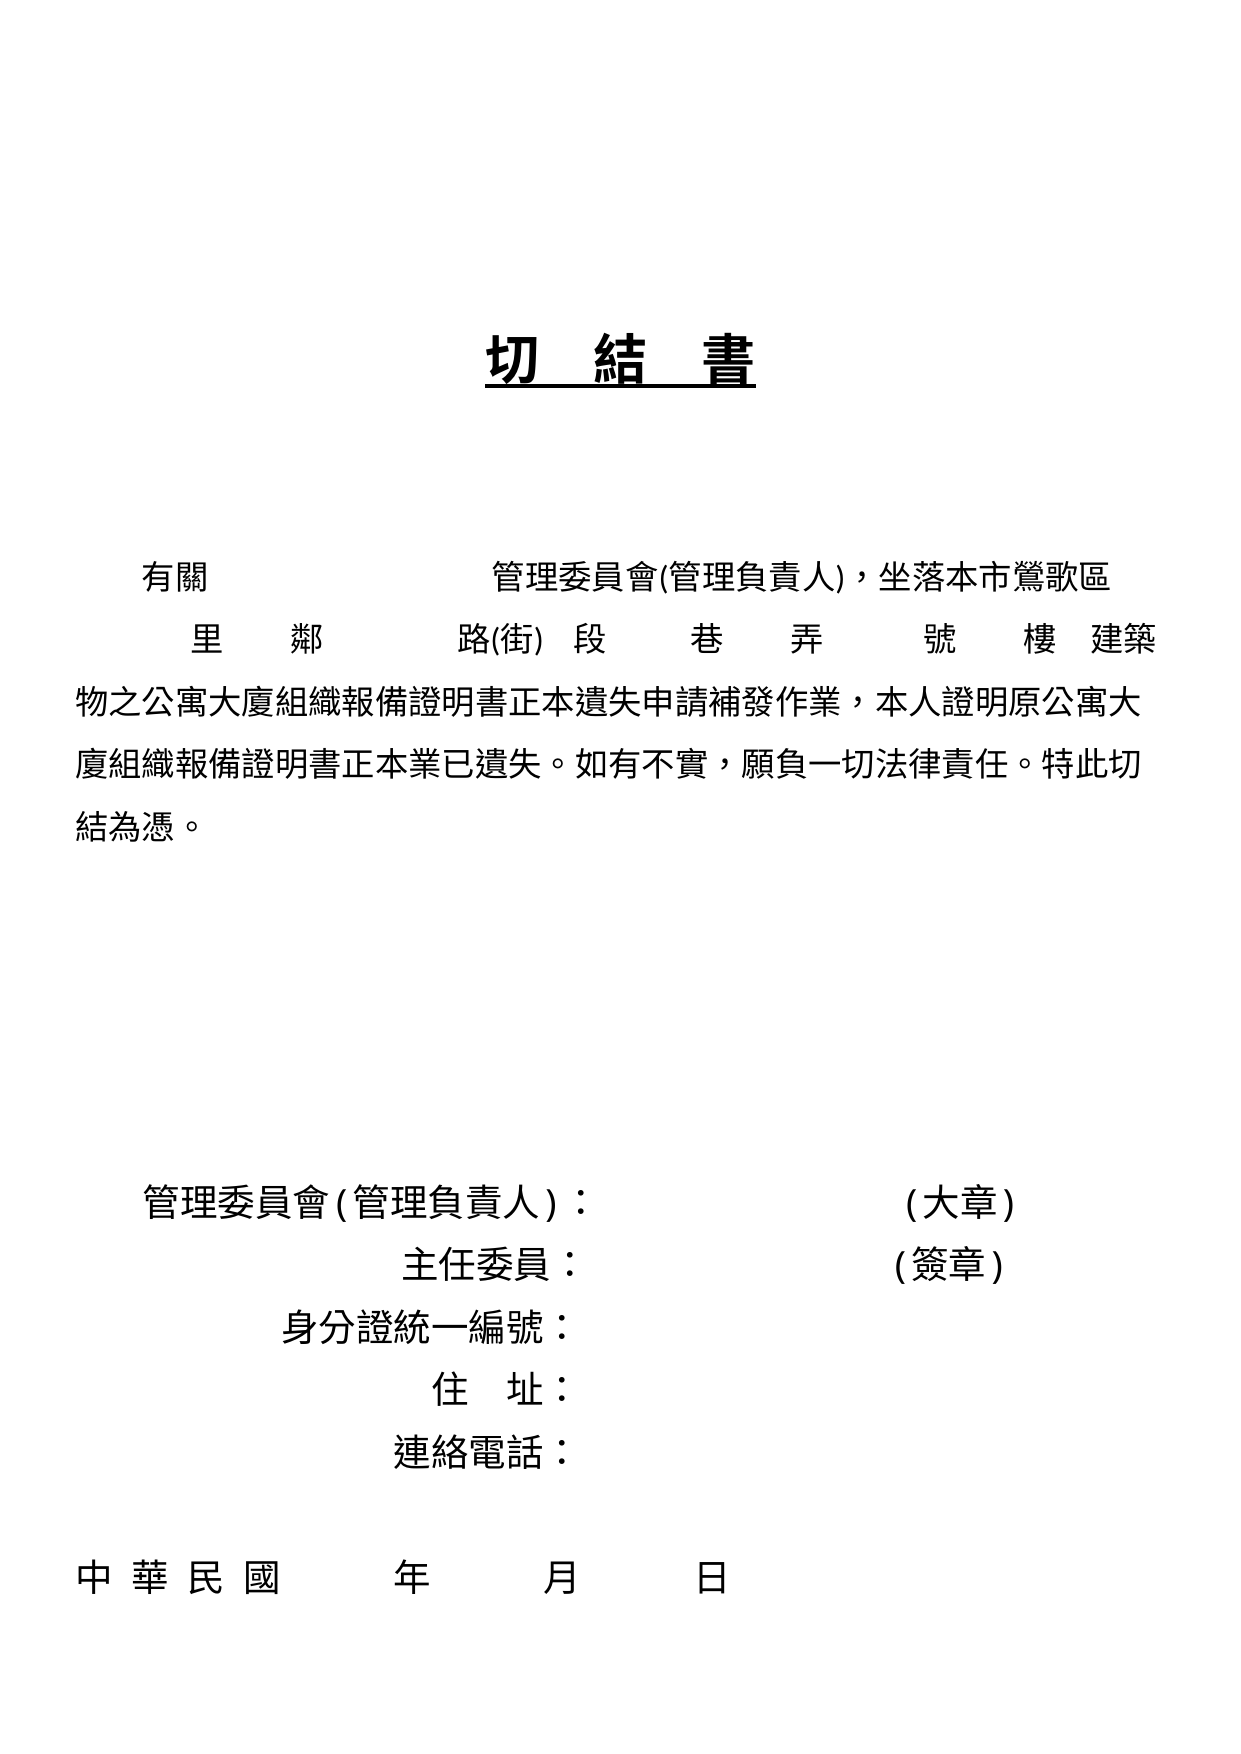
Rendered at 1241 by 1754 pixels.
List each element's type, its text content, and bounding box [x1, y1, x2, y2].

text 中 華 民 國 年 月 日 [75, 1533, 1165, 1596]
text 切 結 書 [75, 283, 1165, 408]
text 主任委員： (簽章) [356, 1221, 1165, 1283]
text 里 鄰 路(街) 段 巷 弄 號 樓 建築物之公寓大廈組織報備證明書正本遺失申請補發作業，本人證明原公寓大廈組織報備證明書正本業已遺失。如有不實，願負一切法律責任。特此切結為憑。 [75, 596, 1165, 846]
text 連絡電話： [394, 1408, 1165, 1471]
text 身分證統一編號： [281, 1283, 1165, 1346]
text 住 址： [431, 1346, 1165, 1408]
text 管理委員會(管理負責人)： (大章) [75, 1158, 1165, 1221]
text 有關 管理委員會(管理負責人)，坐落本市鶯歌區 [75, 533, 1165, 596]
